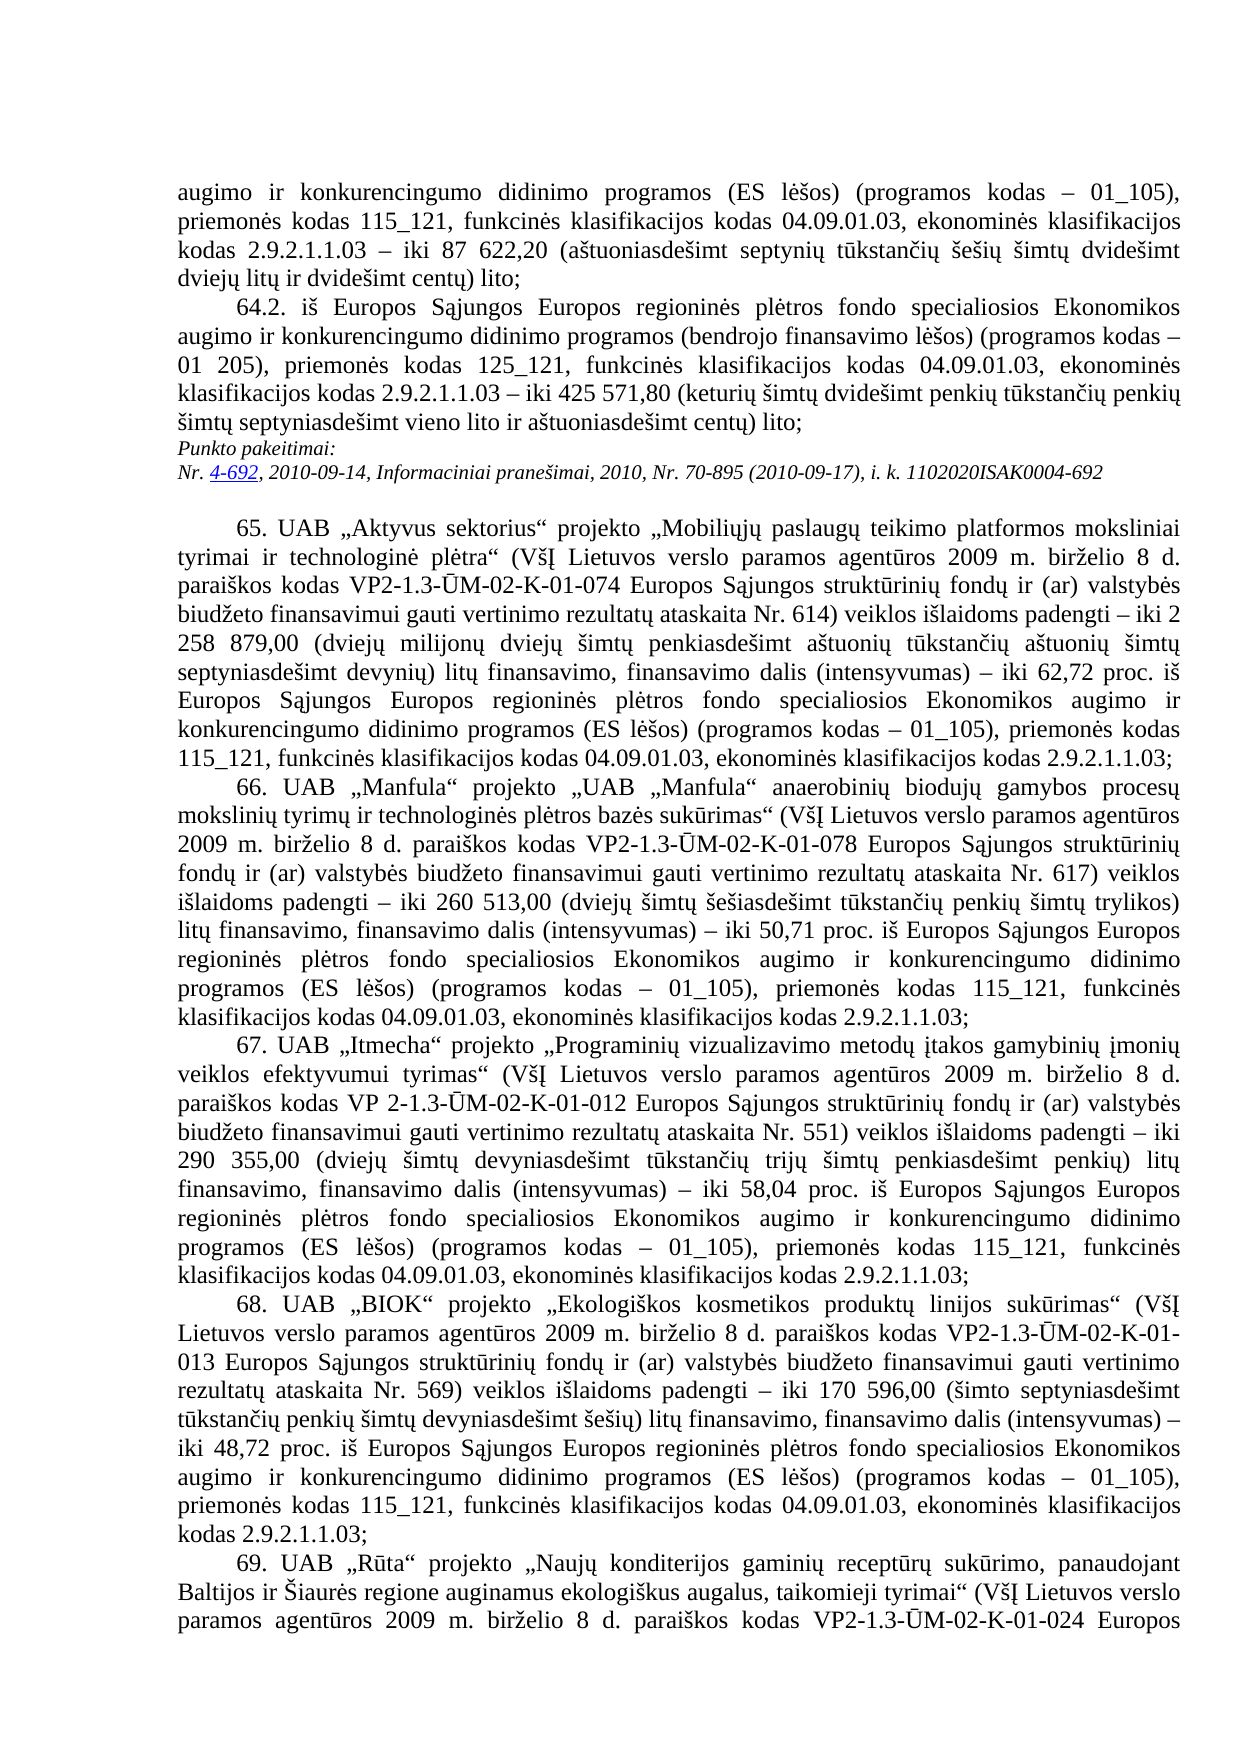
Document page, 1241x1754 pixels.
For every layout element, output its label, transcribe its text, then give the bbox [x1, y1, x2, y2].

text 64.2. iš Europos Sąjungos Europos regioninės plėtros fondo specialiosios Ekonomikos augimo ir konkurencingumo didinimo programos (bendrojo finansavimo lėšos) (programos kodas – 01 205), priemonės kodas 125_121, funkcinės klasifikacijos kodas 04.09.01.03, ekonominės klasifikacijos kodas 2.9.2.1.1.03 – iki 425 571,80 (keturių šimtų dvidešimt penkių tūkstančių penkių šimtų septyniasdešimt vieno lito ir aštuoniasdešimt centų) lito; [177, 292, 1181, 436]
text 68. UAB „BIOK“ projekto „Ekologiškos kosmetikos produktų linijos sukūrimas“ (VšĮ Lietuvos verslo paramos agentūros 2009 m. birželio 8 d. paraiškos kodas VP2-1.3-ŪM-02-K-01-013 Europos Sąjungos struktūrinių fondų ir (ar) valstybės biudžeto finansavimui gauti vertinimo rezultatų ataskaita Nr. 569) veiklos išlaidoms padengti – iki 170 596,00 (šimto septyniasdešimt tūkstančių penkių šimtų devyniasdešimt šešių) litų finansavimo, finansavimo dalis (intensyvumas) – iki 48,72 proc. iš Europos Sąjungos Europos regioninės plėtros fondo specialiosios Ekonomikos augimo ir konkurencingumo didinimo programos (ES lėšos) (programos kodas – 01_105), priemonės kodas 115_121, funkcinės klasifikacijos kodas 04.09.01.03, ekonominės klasifikacijos kodas 2.9.2.1.1.03; [177, 1289, 1181, 1548]
text 69. UAB „Rūta“ projekto „Naujų konditerijos gaminių receptūrų sukūrimo, panaudojant Baltijos ir Šiaurės regione auginamus ekologiškus augalus, taikomieji tyrimai“ (VšĮ Lietuvos verslo paramos agentūros 2009 m. birželio 8 d. paraiškos kodas VP2-1.3-ŪM-02-K-01-024 Europos [177, 1548, 1181, 1634]
text augimo ir konkurencingumo didinimo programos (ES lėšos) (programos kodas – 01_105), priemonės kodas 115_121, funkcinės klasifikacijos kodas 04.09.01.03, ekonominės klasifikacijos kodas 2.9.2.1.1.03 – iki 87 622,20 (aštuoniasdešimt septynių tūkstančių šešių šimtų dvidešimt dviejų litų ir dvidešimt centų) lito; [177, 177, 1181, 292]
text 65. UAB „Aktyvus sektorius“ projekto „Mobiliųjų paslaugų teikimo platformos moksliniai tyrimai ir technologinė plėtra“ (VšĮ Lietuvos verslo paramos agentūros 2009 m. birželio 8 d. paraiškos kodas VP2-1.3-ŪM-02-K-01-074 Europos Sąjungos struktūrinių fondų ir (ar) valstybės biudžeto finansavimui gauti vertinimo rezultatų ataskaita Nr. 614) veiklos išlaidoms padengti – iki 2 258 879,00 (dviejų milijonų dviejų šimtų penkiasdešimt aštuonių tūkstančių aštuonių šimtų septyniasdešimt devynių) litų finansavimo, finansavimo dalis (intensyvumas) – iki 62,72 proc. iš Europos Sąjungos Europos regioninės plėtros fondo specialiosios Ekonomikos augimo ir konkurencingumo didinimo programos (ES lėšos) (programos kodas – 01_105), priemonės kodas 115_121, funkcinės klasifikacijos kodas 04.09.01.03, ekonominės klasifikacijos kodas 2.9.2.1.1.03; [177, 513, 1181, 772]
text 67. UAB „Itmecha“ projekto „Programinių vizualizavimo metodų įtakos gamybinių įmonių veiklos efektyvumui tyrimas“ (VšĮ Lietuvos verslo paramos agentūros 2009 m. birželio 8 d. paraiškos kodas VP 2-1.3-ŪM-02-K-01-012 Europos Sąjungos struktūrinių fondų ir (ar) valstybės biudžeto finansavimui gauti vertinimo rezultatų ataskaita Nr. 551) veiklos išlaidoms padengti – iki 290 355,00 (dviejų šimtų devyniasdešimt tūkstančių trijų šimtų penkiasdešimt penkių) litų finansavimo, finansavimo dalis (intensyvumas) – iki 58,04 proc. iš Europos Sąjungos Europos regioninės plėtros fondo specialiosios Ekonomikos augimo ir konkurencingumo didinimo programos (ES lėšos) (programos kodas – 01_105), priemonės kodas 115_121, funkcinės klasifikacijos kodas 04.09.01.03, ekonominės klasifikacijos kodas 2.9.2.1.1.03; [177, 1030, 1181, 1289]
text Punkto pakeitimai: [177, 436, 1181, 460]
text Nr. 4-692, 2010-09-14, Informaciniai pranešimai, 2010, Nr. 70-895 (2010-09-17), i. k. 1102020ISAK0004-692 [177, 460, 1181, 484]
text 66. UAB „Manfula“ projekto „UAB „Manfula“ anaerobinių biodujų gamybos procesų mokslinių tyrimų ir technologinės plėtros bazės sukūrimas“ (VšĮ Lietuvos verslo paramos agentūros 2009 m. birželio 8 d. paraiškos kodas VP2-1.3-ŪM-02-K-01-078 Europos Sąjungos struktūrinių fondų ir (ar) valstybės biudžeto finansavimui gauti vertinimo rezultatų ataskaita Nr. 617) veiklos išlaidoms padengti – iki 260 513,00 (dviejų šimtų šešiasdešimt tūkstančių penkių šimtų trylikos) litų finansavimo, finansavimo dalis (intensyvumas) – iki 50,71 proc. iš Europos Sąjungos Europos regioninės plėtros fondo specialiosios Ekonomikos augimo ir konkurencingumo didinimo programos (ES lėšos) (programos kodas – 01_105), priemonės kodas 115_121, funkcinės klasifikacijos kodas 04.09.01.03, ekonominės klasifikacijos kodas 2.9.2.1.1.03; [177, 772, 1181, 1030]
